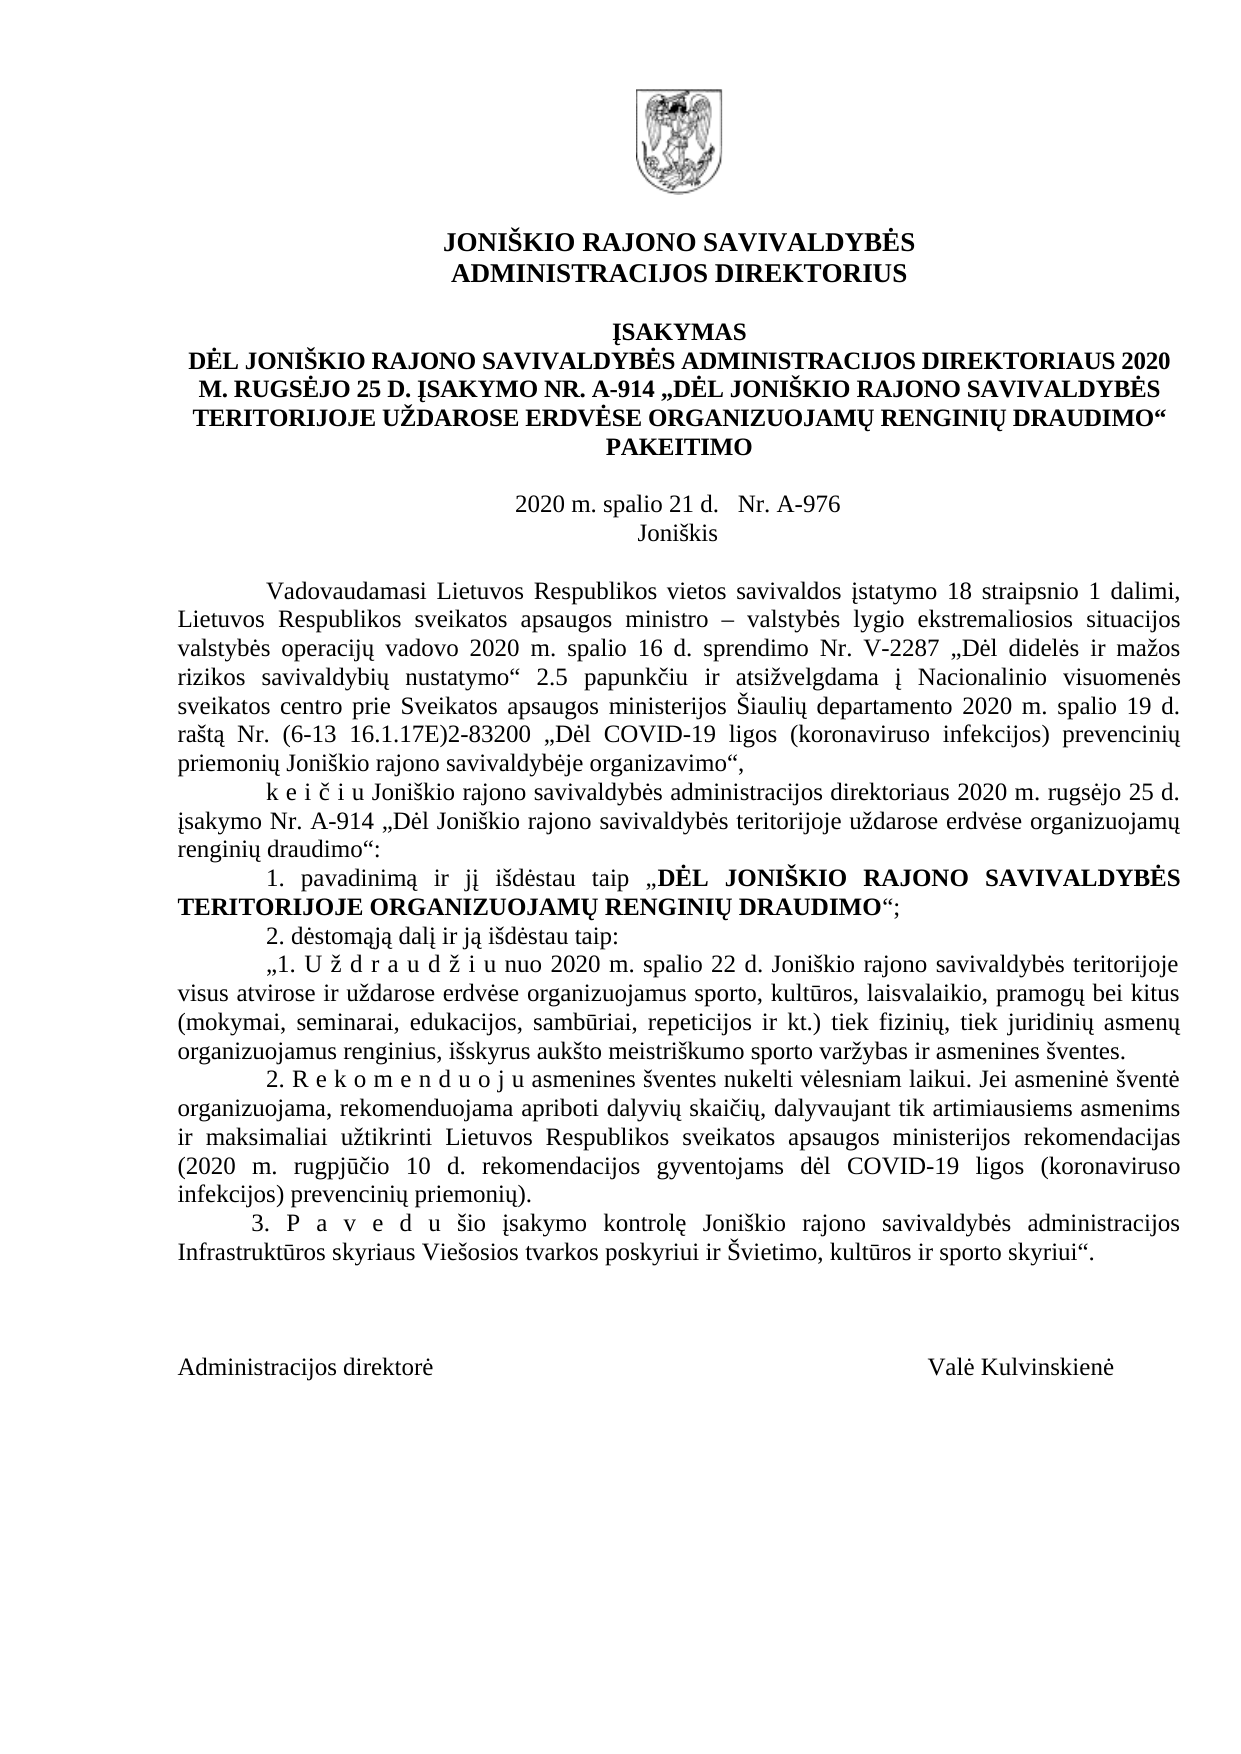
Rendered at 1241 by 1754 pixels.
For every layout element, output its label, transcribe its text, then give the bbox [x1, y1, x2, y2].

text k e i č i u Joniškio rajono savivaldybės administracijos direktoriaus 2020 m. rugsėjo 25 d. įsakymo Nr. A-914 „Dėl Joniškio rajono savivaldybės teritorijoje uždarose erdvėse organizuojamų renginių draudimo“: [177, 777, 1181, 863]
text Vadovaudamasi Lietuvos Respublikos vietos savivaldos įstatymo 18 straipsnio 1 dalimi, Lietuvos Respublikos sveikatos apsaugos ministro – valstybės lygio ekstremaliosios situacijos valstybės operacijų vadovo 2020 m. spalio 16 d. sprendimo Nr. V-2287 „Dėl didelės ir mažos rizikos savivaldybių nustatymo“ 2.5 papunkčiu ir atsižvelgdama į Nacionalinio visuomenės sveikatos centro prie Sveikatos apsaugos ministerijos Šiaulių departamento 2020 m. spalio 19 d. raštą Nr. (6-13 16.1.17E)2-83200 „Dėl COVID-19 ligos (koronaviruso infekcijos) prevencinių priemonių Joniškio rajono savivaldybėje organizavimo“, [177, 576, 1181, 777]
text 3. P a v e d u šio įsakymo kontrolę Joniškio rajono savivaldybės administracijos Infrastruktūros skyriaus Viešosios tvarkos poskyriui ir Švietimo, kultūros ir sporto skyriui“. [177, 1208, 1181, 1266]
text „1. U ž d r a u d ž i u nuo 2020 m. spalio 22 d. Joniškio rajono savivaldybės teritorijoje visus atvirose ir uždarose erdvėse organizuojamus sporto, kultūros, laisvalaikio, pramogų bei kitus (mokymai, seminarai, edukacijos, sambūriai, repeticijos ir kt.) tiek fizinių, tiek juridinių asmenų organizuojamus renginius, išskyrus aukšto meistriškumo sporto varžybas ir asmenines šventes. [177, 949, 1181, 1064]
text JONIŠKIO RAJONO SAVIVALDYBĖS [177, 226, 1181, 257]
text DĖL JONIŠKIO RAJONO SAVIVALDYBĖS ADMINISTRACIJOS DIREKTORIAUS 2020 M. RUGSĖJO 25 D. ĮSAKYMO NR. A-914 „DĖL JONIŠKIO RAJONO SAVIVALDYBĖS TERITORIJOJE UŽDAROSE ERDVĖSE ORGANIZUOJAMŲ RENGINIŲ DRAUDIMO“ PAKEITIMO [177, 346, 1181, 461]
text Administracijos direktorė Valė Kulvinskienė [177, 1352, 1181, 1381]
text 2. dėstomąją dalį ir ją išdėstau taip: [177, 921, 1181, 949]
text 1. pavadinimą ir jį išdėstau taip „DĖL JONIŠKIO RAJONO SAVIVALDYBĖS TERITORIJOJE ORGANIZUOJAMŲ RENGINIŲ DRAUDIMO“; [177, 863, 1181, 921]
text 2. R e k o m e n d u o j u asmenines šventes nukelti vėlesniam laikui. Jei asmeninė šventė organizuojama, rekomenduojama apriboti dalyvių skaičių, dalyvaujant tik artimiausiems asmenims ir maksimaliai užtikrinti Lietuvos Respublikos sveikatos apsaugos ministerijos rekomendacijas (2020 m. rugpjūčio 10 d. rekomendacijos gyventojams dėl COVID-19 ligos (koronaviruso infekcijos) prevencinių priemonių). [177, 1064, 1181, 1208]
text ĮSAKYMAS [177, 317, 1181, 346]
text ADMINISTRACIJOS DIREKTORIUS [177, 257, 1181, 288]
text Joniškis [174, 518, 1181, 547]
text 2020 m. spalio 21 d. Nr. A-976 [174, 489, 1181, 518]
